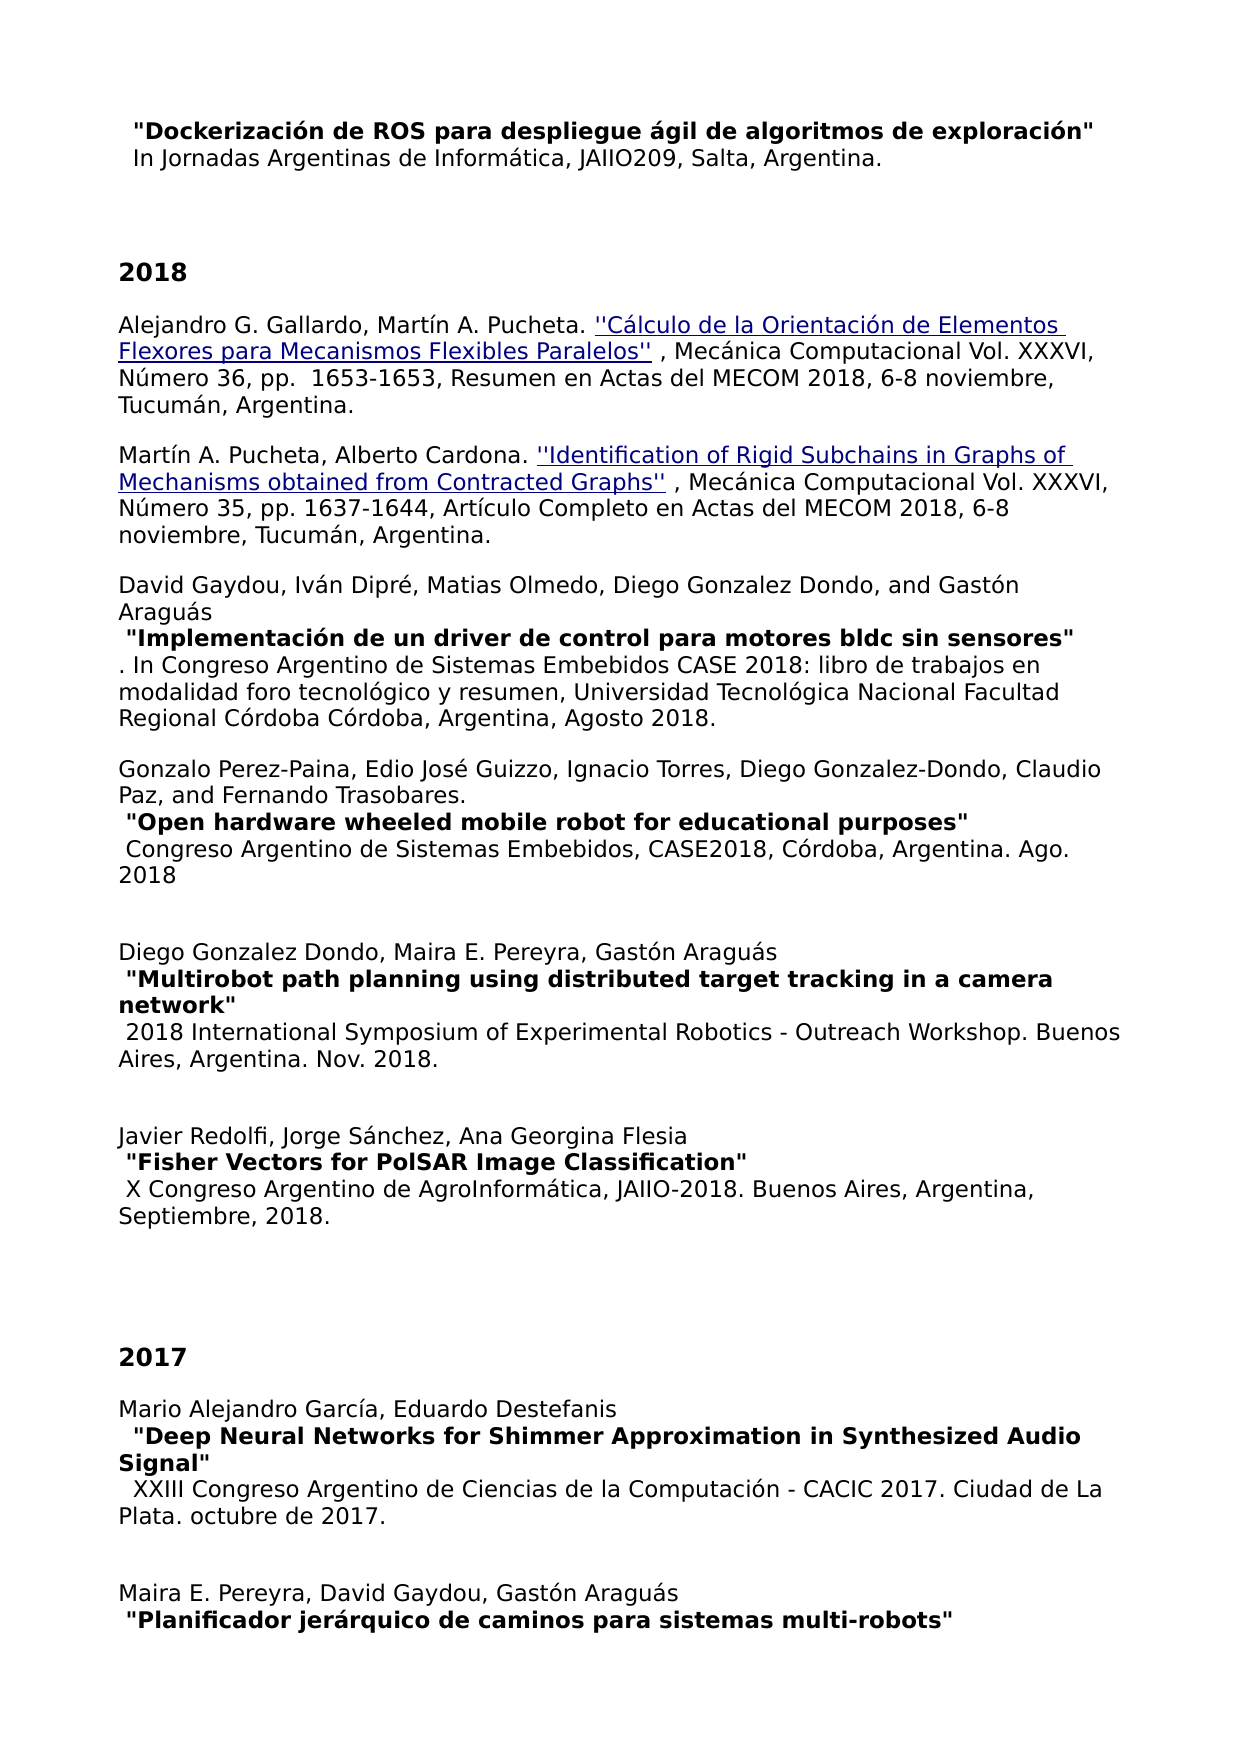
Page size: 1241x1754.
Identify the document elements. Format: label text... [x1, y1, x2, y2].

text Mario Alejandro García, Eduardo Destefanis "Deep Neural Networks for Shimmer Approximation in Synthesized Audio Signal" XXIII Congreso Argentino de Ciencias de la Computación - CACIC 2017. Ciudad de La Plata. octubre de 2017. [118, 1397, 1122, 1557]
text Maira E. Pereyra, David Gaydou, Gastón Araguás "Planificador jerárquico de caminos para sistemas multi-robots" [118, 1580, 1122, 1633]
subtitle 2018 [118, 258, 1122, 288]
text Javier Redolfi, Jorge Sánchez, Ana Georgina Flesia "Fisher Vectors for PolSAR Image Classification" X Congreso Argentino de AgroInformática, JAIIO-2018. Buenos Aires, Argentina, Septiembre, 2018. [118, 1123, 1122, 1256]
text Martín A. Pucheta, Alberto Cardona. ''Identification of Rigid Subchains in Graphs of Mechanisms obtained from Contracted Graphs'' , Mecánica Computacional Vol. XXXVI, Número 35, pp. 1637-1644, Artículo Completo en Actas del MECOM 2018, 6-8 noviembre, Tucumán, Argentina. [118, 442, 1122, 549]
text David Gaydou, Iván Dipré, Matias Olmedo, Diego Gonzalez Dondo, and Gastón Araguás "Implementación de un driver de control para motores bldc sin sensores" . In Congreso Argentino de Sistemas Embebidos CASE 2018: libro de trabajos en modalidad foro tecnológico y resumen, Universidad Tecnológica Nacional Facultad Regional Córdoba Córdoba, Argentina, Agosto 2018. [118, 572, 1122, 732]
subtitle 2017 [118, 1343, 1122, 1372]
text "Dockerización de ROS para despliegue ágil de algoritmos de exploración" In Jornadas Argentinas de Informática, JAIIO209, Salta, Argentina. [118, 118, 1122, 171]
text Gonzalo Perez-Paina, Edio José Guizzo, Ignacio Torres, Diego Gonzalez-Dondo, Claudio Paz, and Fernando Trasobares. "Open hardware wheeled mobile robot for educational purposes" Congreso Argentino de Sistemas Embebidos, CASE2018, Córdoba, Argentina. Ago. 2018 [118, 756, 1122, 916]
text Alejandro G. Gallardo, Martín A. Pucheta. ''Cálculo de la Orientación de Elementos Flexores para Mecanismos Flexibles Paralelos'' , Mecánica Computacional Vol. XXXVI, Número 36, pp. 1653-1653, Resumen en Actas del MECOM 2018, 6-8 noviembre, Tucumán, Argentina. [118, 312, 1122, 418]
text Diego Gonzalez Dondo, Maira E. Pereyra, Gastón Araguás "Multirobot path planning using distributed target tracking in a camera network" 2018 International Symposium of Experimental Robotics - Outreach Workshop. Buenos Aires, Argentina. Nov. 2018. [118, 939, 1122, 1099]
